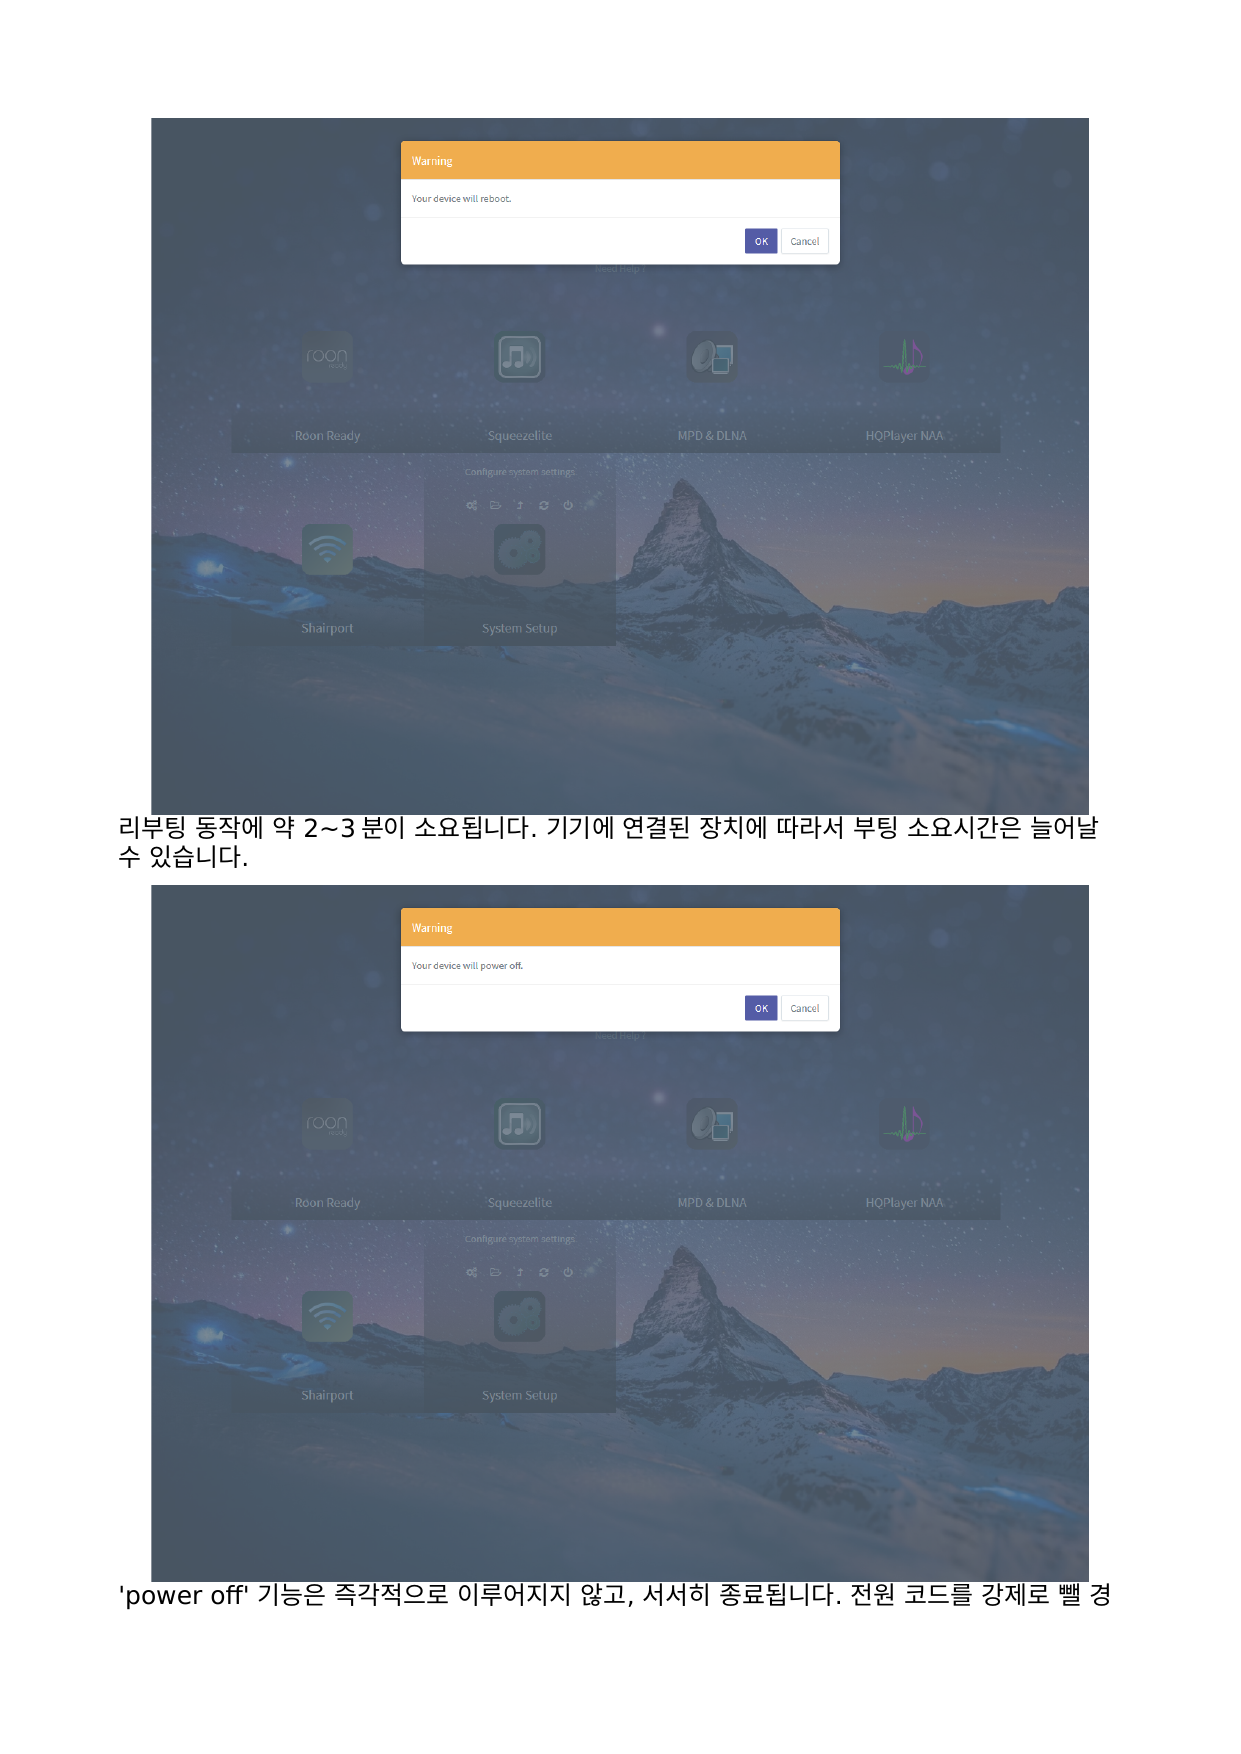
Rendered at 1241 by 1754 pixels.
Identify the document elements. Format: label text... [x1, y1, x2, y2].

picture [151, 118, 1089, 815]
text 리부팅 동작에 약 2~3분이 소요됩니다. 기기에 연결된 장치에 따라서 부팅 소요시간은 늘어날 수 있습니다. [118, 118, 1122, 873]
text 'power off' 기능은 즉각적으로 이루어지지 않고, 서서히 종료됩니다. 전원 코드를 강제로 뺄 경 [118, 885, 1122, 1610]
picture [151, 885, 1089, 1582]
